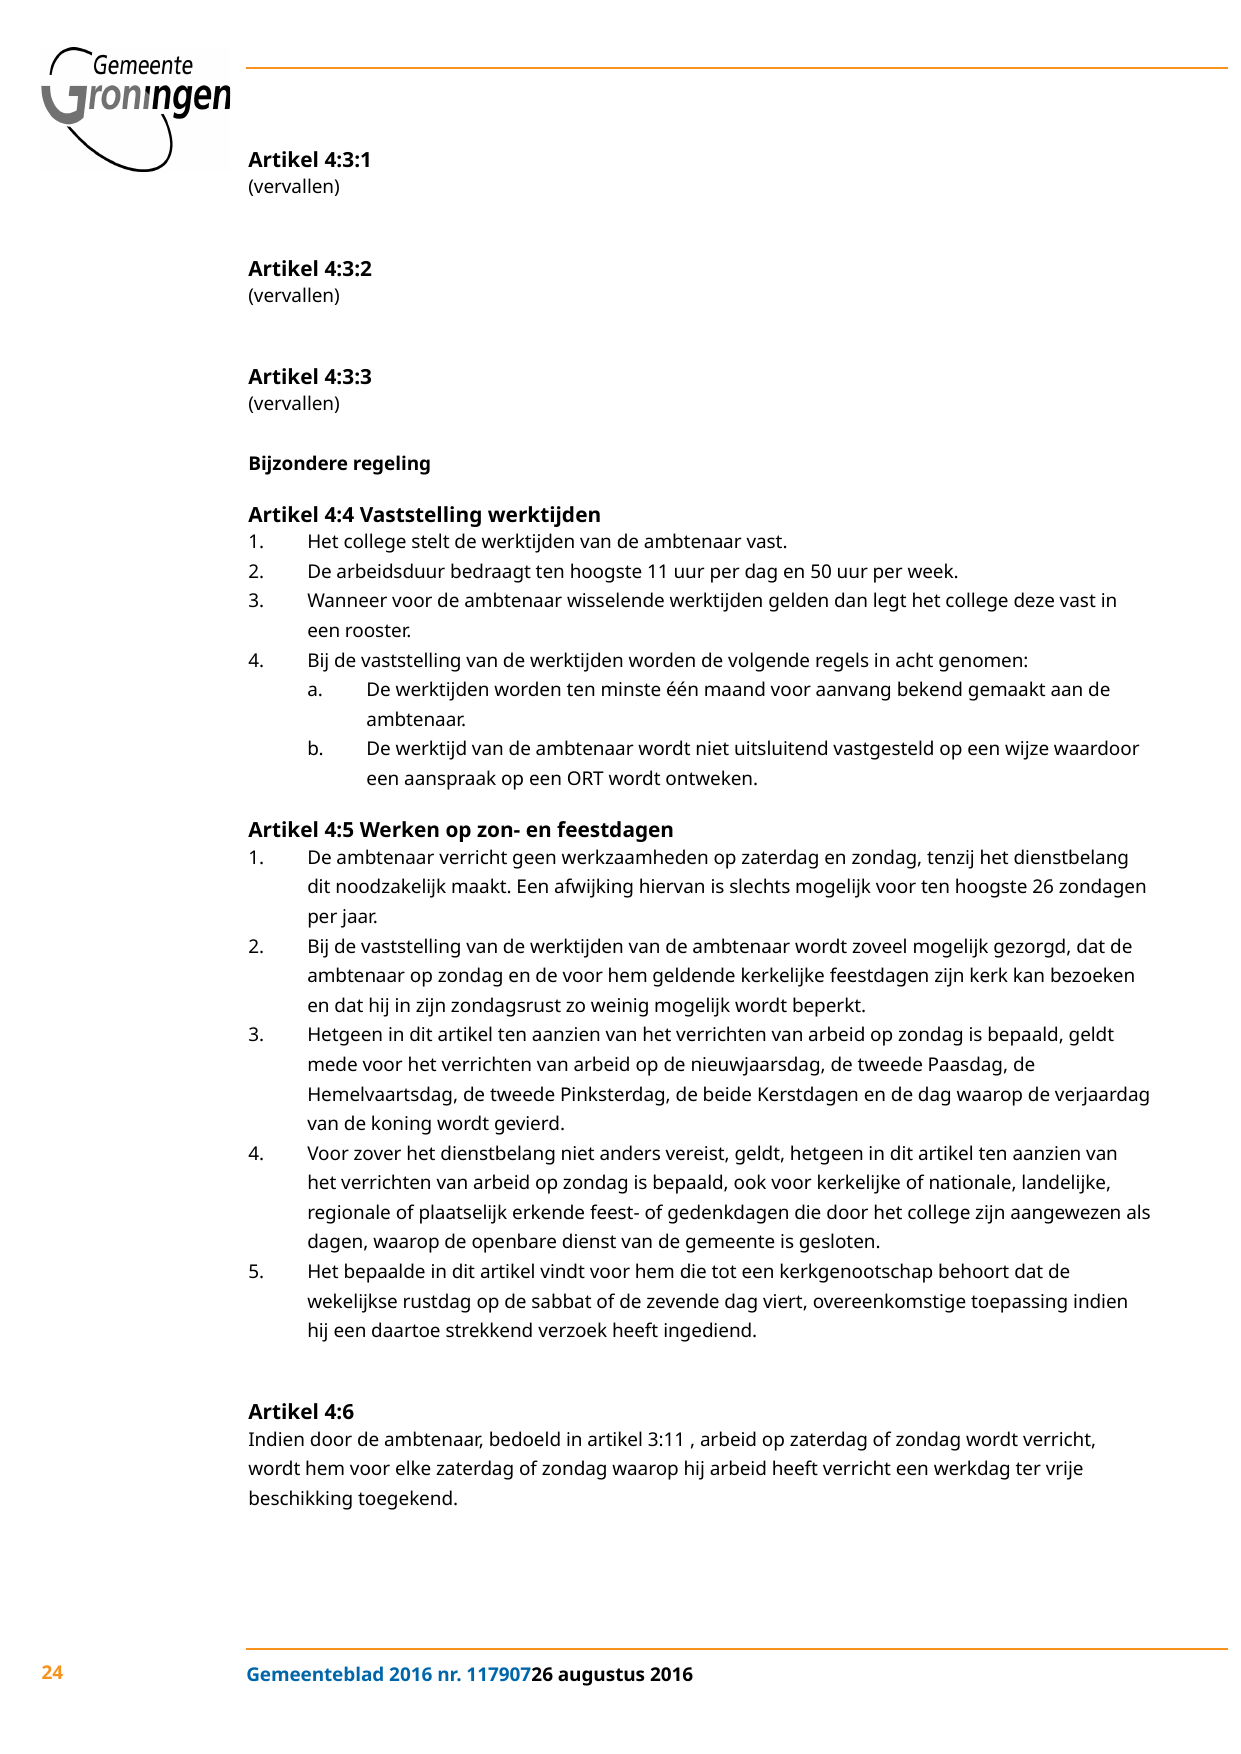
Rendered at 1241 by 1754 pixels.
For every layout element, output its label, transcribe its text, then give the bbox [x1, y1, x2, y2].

list De werktijden worden ten minste één maand voor aanvang bekend gemaakt aan de ambtenaar. [307, 676, 1152, 732]
text Artikel 4:3:3 [248, 362, 1152, 391]
list De werktijd van de ambtenaar wordt niet uitsluitend vastgesteld op een wijze waardoor een aanspraak op een ORT wordt ontweken. [307, 736, 1152, 791]
text (vervallen) [248, 391, 1152, 416]
list De arbeidsduur bedraagt ten hoogste 11 uur per dag en 50 uur per week. [248, 558, 1152, 584]
list Bij de vaststelling van de werktijden van de ambtenaar wordt zoveel mogelijk gezorgd, dat de ambtenaar op zondag en de voor hem geldende kerkelijke feestdagen zijn kerk kan bezoeken en dat hij in zijn zondagsrust zo weinig mogelijk wordt beperkt. [248, 933, 1152, 1018]
text Bijzondere regeling [248, 450, 1152, 475]
list Het bepaalde in dit artikel vindt voor hem die tot een kerkgenootschap behoort dat de wekelijkse rustdag op de sabbat of de zevende dag viert, overeenkomstige toepassing indien hij een daartoe strekkend verzoek heeft ingediend. [248, 1258, 1152, 1343]
text Artikel 4:3:1 [248, 145, 1152, 174]
list Het college stelt de werktijden van de ambtenaar vast. [248, 528, 1152, 554]
text (vervallen) [248, 282, 1152, 308]
picture [41, 47, 231, 172]
text Artikel 4:5 Werken op zon- en feestdagen [248, 816, 1152, 844]
text (vervallen) [248, 174, 1152, 199]
list Hetgeen in dit artikel ten aanzien van het verrichten van arbeid op zondag is bepaald, geldt mede voor het verrichten van arbeid op de nieuwjaarsdag, de tweede Paasdag, de Hemelvaartsdag, de tweede Pinksterdag, de beide Kerstdagen en de dag waarop de verjaardag van de koning wordt gevierd. [248, 1022, 1152, 1136]
text Artikel 4:4 Vaststelling werktijden [248, 500, 1152, 528]
list De ambtenaar verricht geen werkzaamheden op zaterdag en zondag, tenzij het dienstbelang dit noodzakelijk maakt. Een afwijking hiervan is slechts mogelijk voor ten hoogste 26 zondagen per jaar. [248, 844, 1152, 929]
list Bij de vaststelling van de werktijden worden de volgende regels in acht genomen: [248, 647, 1152, 673]
text Artikel 4:6 [248, 1397, 1152, 1426]
text Artikel 4:3:2 [248, 254, 1152, 282]
text Indien door de ambtenaar, bedoeld in artikel 3:11 , arbeid op zaterdag of zondag wordt verricht, wordt hem voor elke zaterdag of zondag waarop hij arbeid heeft verricht een werkdag ter vrije beschikking toegekend. [248, 1426, 1152, 1511]
list Voor zover het dienstbelang niet anders vereist, geldt, hetgeen in dit artikel ten aanzien van het verrichten van arbeid op zondag is bepaald, ook voor kerkelijke of nationale, landelijke, regionale of plaatselijk erkende feest- of gedenkdagen die door het college zijn aangewezen als dagen, waarop de openbare dienst van de gemeente is gesloten. [248, 1140, 1152, 1254]
list Wanneer voor de ambtenaar wisselende werktijden gelden dan legt het college deze vast in een rooster. [248, 588, 1152, 643]
